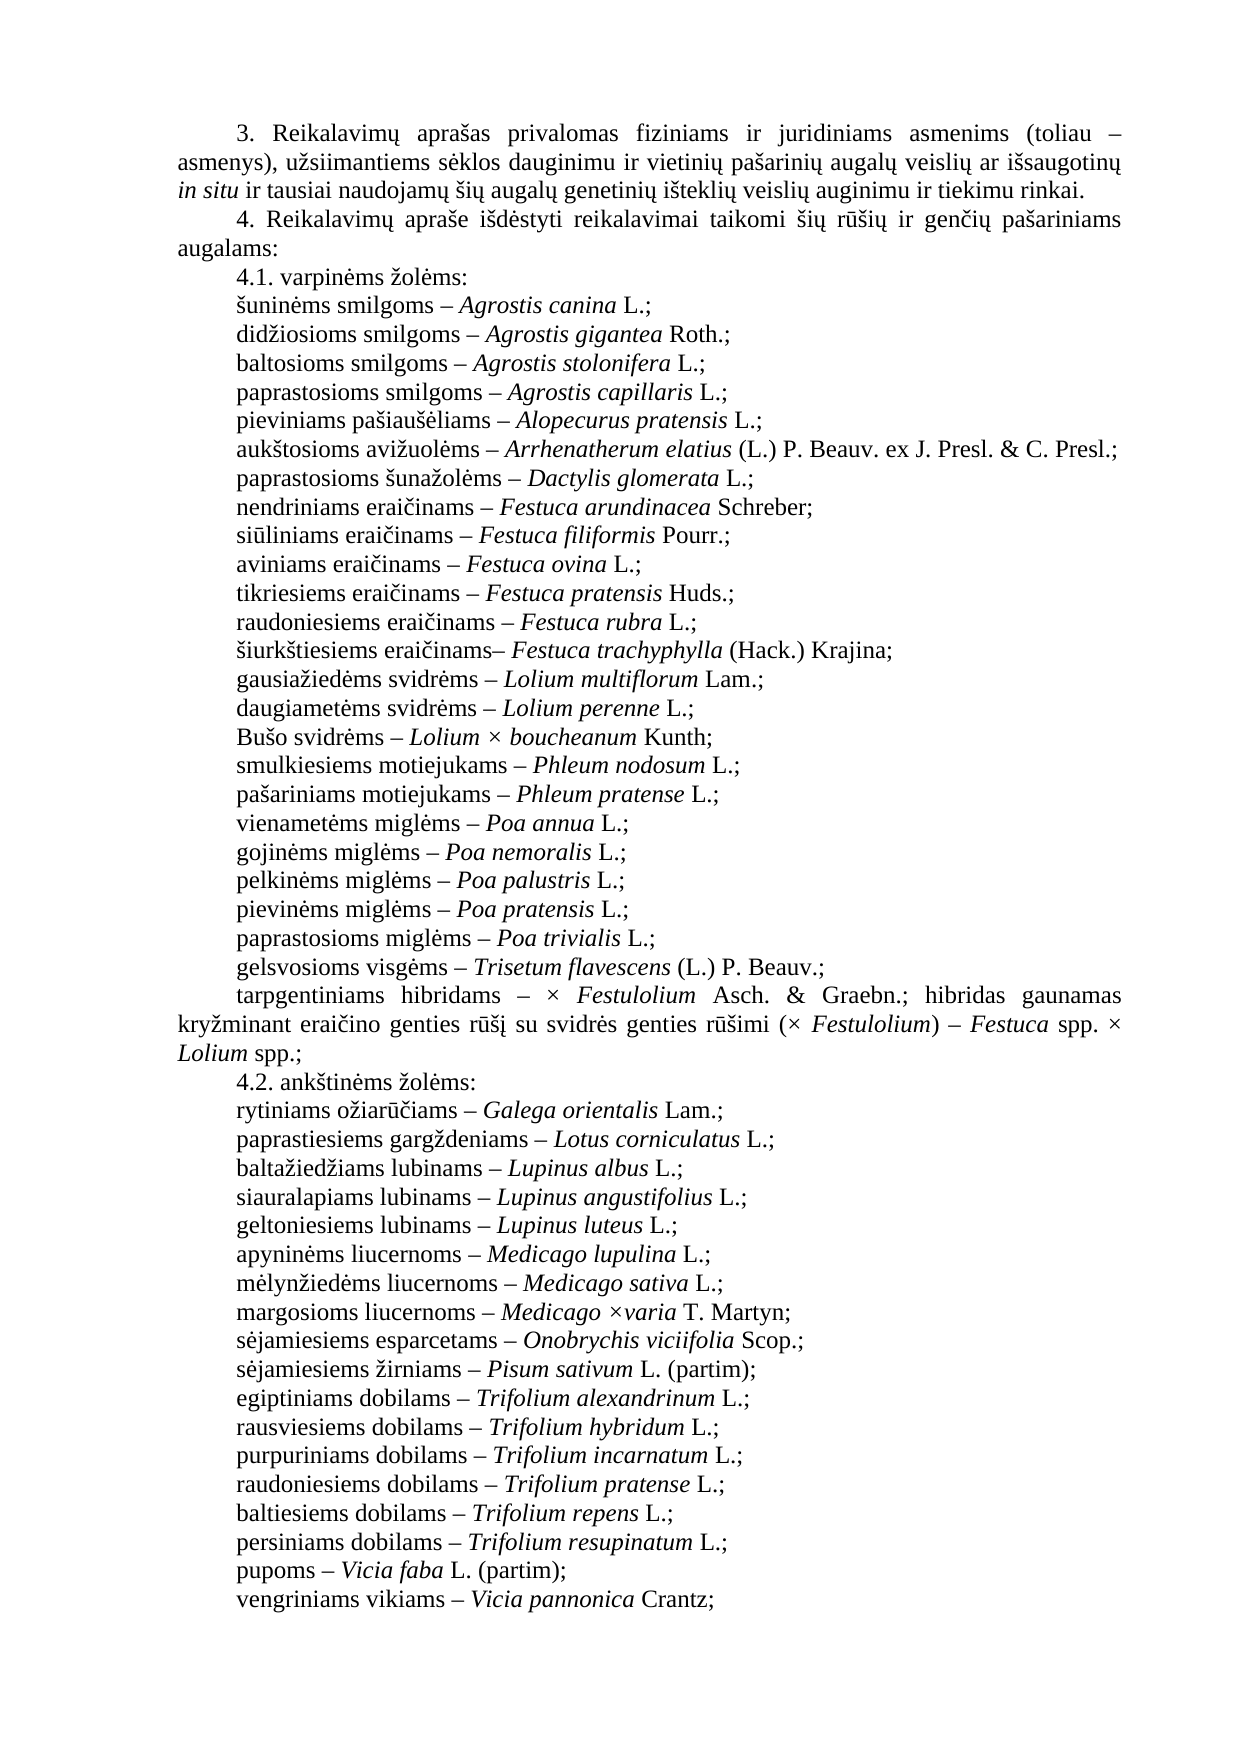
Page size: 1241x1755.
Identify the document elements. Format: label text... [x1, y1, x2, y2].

text gausiažiedėms svidrėms – Lolium multiflorum Lam.; [177, 664, 1122, 693]
text sėjamiesiems esparcetams – Onobrychis viciifolia Scop.; [177, 1326, 1122, 1354]
text šiurkštiesiems eraičinams– Festuca trachyphylla (Hack.) Krajina; [177, 636, 1122, 664]
text smulkiesiems motiejukams – Phleum nodosum L.; [177, 751, 1122, 779]
text daugiametėms svidrėms – Lolium perenne L.; [177, 693, 1122, 722]
text baltosioms smilgoms – Agrostis stolonifera L.; [177, 348, 1122, 377]
text gelsvosioms visgėms – Trisetum flavescens (L.) P. Beauv.; [177, 952, 1122, 981]
text 3. Reikalavimų aprašas privalomas fiziniams ir juridiniams asmenims (toliau – asmenys), užsiimantiems sėklos dauginimu ir vietinių pašarinių augalų veislių ar išsaugotinų in situ ir tausiai naudojamų šių augalų genetinių išteklių veislių auginimu ir tiekimu rinkai. [177, 118, 1122, 204]
text paprastosioms šunažolėms – Dactylis glomerata L.; [177, 463, 1122, 492]
text rytiniams ožiarūčiams – Galega orientalis Lam.; [177, 1096, 1122, 1124]
text Bušo svidrėms – Lolium × boucheanum Kunth; [177, 722, 1122, 751]
text tarpgentiniams hibridams – × Festulolium Asch. & Graebn.; hibridas gaunamas kryžminant eraičino genties rūšį su svidrės genties rūšimi (× Festulolium) – Festuca spp. × Lolium spp.; [177, 981, 1122, 1067]
text pieviniams pašiaušėliams – Alopecurus pratensis L.; [177, 406, 1122, 434]
text baltažiedžiams lubinams – Lupinus albus L.; [177, 1153, 1122, 1182]
text didžiosioms smilgoms – Agrostis gigantea Roth.; [177, 319, 1122, 348]
text pievinėms miglėms – Poa pratensis L.; [177, 894, 1122, 923]
text pupoms – Vicia faba L. (partim); [177, 1556, 1122, 1584]
text siūliniams eraičinams – Festuca filiformis Pourr.; [177, 521, 1122, 549]
text rausviesiems dobilams – Trifolium hybridum L.; [177, 1412, 1122, 1441]
text pelkinėms miglėms – Poa palustris L.; [177, 866, 1122, 894]
text 4. Reikalavimų apraše išdėstyti reikalavimai taikomi šių rūšių ir genčių pašariniams augalams: [177, 204, 1122, 262]
text aviniams eraičinams – Festuca ovina L.; [177, 549, 1122, 578]
text nendriniams eraičinams – Festuca arundinacea Schreber; [177, 492, 1122, 521]
text tikriesiems eraičinams – Festuca pratensis Huds.; [177, 578, 1122, 607]
text sėjamiesiems žirniams – Pisum sativum L. (partim); [177, 1354, 1122, 1383]
text raudoniesiems dobilams – Trifolium pratense L.; [177, 1469, 1122, 1498]
text apyninėms liucernoms – Medicago lupulina L.; [177, 1239, 1122, 1268]
text šuninėms smilgoms – Agrostis canina L.; [177, 291, 1122, 319]
text 4.2. ankštinėms žolėms: [177, 1067, 1122, 1096]
text mėlynžiedėms liucernoms – Medicago sativa L.; [177, 1268, 1122, 1297]
text egiptiniams dobilams – Trifolium alexandrinum L.; [177, 1383, 1122, 1412]
text siauralapiams lubinams – Lupinus angustifolius L.; [177, 1182, 1122, 1211]
text paprastosioms miglėms – Poa trivialis L.; [177, 923, 1122, 952]
text geltoniesiems lubinams – Lupinus luteus L.; [177, 1211, 1122, 1239]
text paprastiesiems gargždeniams – Lotus corniculatus L.; [177, 1124, 1122, 1153]
text vienametėms miglėms – Poa annua L.; [177, 808, 1122, 837]
text vengriniams vikiams – Vicia pannonica Crantz; [177, 1584, 1122, 1613]
text paprastosioms smilgoms – Agrostis capillaris L.; [177, 377, 1122, 406]
text 4.1. varpinėms žolėms: [177, 262, 1122, 291]
text raudoniesiems eraičinams – Festuca rubra L.; [177, 607, 1122, 636]
text margosioms liucernoms – Medicago ×varia T. Martyn; [177, 1297, 1122, 1326]
text persiniams dobilams – Trifolium resupinatum L.; [177, 1527, 1122, 1556]
text aukštosioms avižuolėms – Arrhenatherum elatius (L.) P. Beauv. ex J. Presl. & C. Presl.; [177, 434, 1122, 463]
text baltiesiems dobilams – Trifolium repens L.; [177, 1498, 1122, 1527]
text pašariniams motiejukams – Phleum pratense L.; [177, 779, 1122, 808]
text purpuriniams dobilams – Trifolium incarnatum L.; [177, 1441, 1122, 1469]
text gojinėms miglėms – Poa nemoralis L.; [177, 837, 1122, 866]
